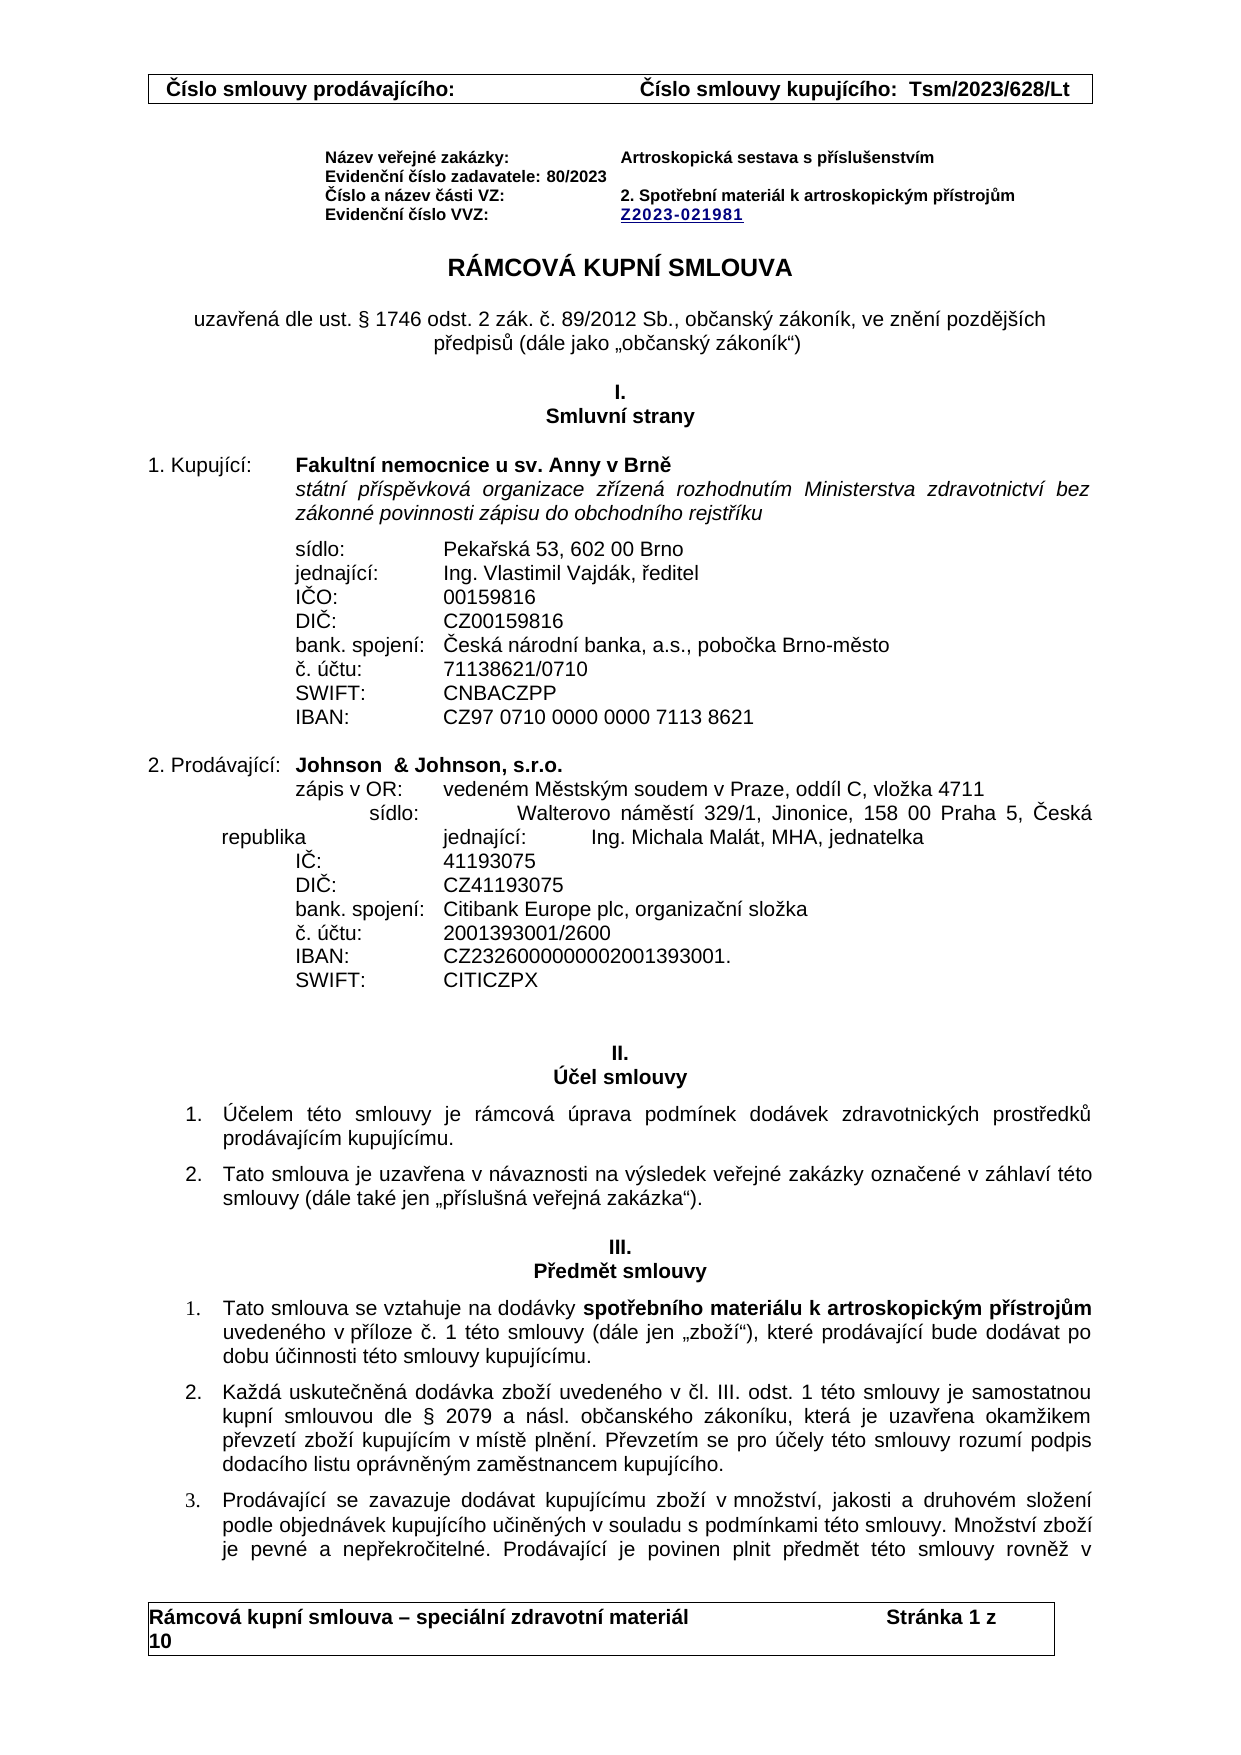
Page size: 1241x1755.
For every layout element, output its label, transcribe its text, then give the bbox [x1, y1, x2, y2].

text 2. Prodávající: Johnson & Johnson, s.r.o. [148, 753, 1093, 777]
text DIČ: CZ00159816 [221, 609, 1093, 633]
text státní příspěvková organizace zřízená rozhodnutím Ministerstva zdravotnictví bez zákonné povinnosti zápisu do obchodního rejstříku [295, 477, 1093, 524]
subtitle Předmět smlouvy [148, 1259, 1093, 1283]
text 1. Kupující: Fakultní nemocnice u sv. Anny v Brně [148, 453, 1093, 477]
list Prodávající se zavazuje dodávat kupujícímu zboží v množství, jakosti a druhovém složení podle objednávek kupujícího učiněných v souladu s podmínkami této smlouvy. Množství zboží je pevné a nepřekročitelné. Prodávající je povinen plnit předmět této smlouvy rovněž v [185, 1488, 1093, 1561]
text Smluvní strany [148, 404, 1093, 428]
text III. [148, 1235, 1093, 1259]
text IBAN: CZ97 0710 0000 0000 7113 8621 [221, 705, 1093, 729]
text II. [148, 1041, 1093, 1065]
text Účel smlouvy [148, 1065, 1093, 1089]
text Evidenční číslo zadavatele: 80/2023 [325, 167, 1093, 186]
text bank. spojení: Citibank Europe plc, organizační složka [221, 896, 1093, 920]
text č. účtu: 71138621/0710 [221, 657, 1093, 681]
text SWIFT: CNBACZPP [221, 681, 1093, 705]
text Číslo a název části VZ: 2. Spotřební materiál k artroskopickým přístrojům [325, 186, 1093, 205]
text DIČ: CZ41193075 [221, 872, 1093, 896]
text I. [148, 380, 1093, 404]
text bank. spojení: Česká národní banka, a.s., pobočka Brno-město [221, 633, 1093, 657]
text Název veřejné zakázky: Artroskopická sestava s příslušenstvím [325, 148, 1093, 167]
text zápis v OR: vedeném Městským soudem v Praze, oddíl C, vložka 4711 sídlo: Walterovo náměstí 329/1, Jinonice, 158 00 Praha 5, Česká republika jednající: Ing. Michala Malát, MHA, jednatelka [221, 777, 1093, 848]
list Každá uskutečněná dodávka zboží uvedeného v čl. III. odst. 1 této smlouvy je samostatnou kupní smlouvou dle § 2079 a násl. občanského zákoníku, která je uzavřena okamžikem převzetí zboží kupujícím v místě plnění. Převzetím se pro účely této smlouvy rozumí podpis dodacího listu oprávněným zaměstnancem kupujícího. [185, 1380, 1093, 1476]
list Tato smlouva je uzavřena v návaznosti na výsledek veřejné zakázky označené v záhlaví této smlouvy (dále také jen „příslušná veřejná zakázka“). [185, 1162, 1093, 1210]
text RÁMCOVÁ KUPNÍ SMLOUVA [148, 253, 1093, 282]
list Tato smlouva se vztahuje na dodávky spotřebního materiálu k artroskopickým přístrojům uvedeného v příloze č. 1 této smlouvy (dále jen „zboží“), které prodávající bude dodávat po dobu účinnosti této smlouvy kupujícímu. [185, 1295, 1093, 1367]
text uzavřená dle ust. § 1746 odst. 2 zák. č. 89/2012 Sb., občanský zákoník, ve znění pozdějších předpisů (dále jako „občanský zákoník“) [148, 307, 1093, 355]
text sídlo: Pekařská 53, 602 00 Brno [221, 537, 1093, 561]
text IBAN: CZ2326000000002001393001. [221, 944, 1093, 968]
text č. účtu: 2001393001/2600 [221, 920, 1093, 944]
list Účelem této smlouvy je rámcová úprava podmínek dodávek zdravotnických prostředků prodávajícím kupujícímu. [185, 1102, 1093, 1149]
text IČ: 41193075 [221, 848, 1093, 872]
text SWIFT: CITICZPX [221, 968, 1093, 992]
text jednající: Ing. Vlastimil Vajdák, ředitel [221, 561, 1093, 585]
text Evidenční číslo VVZ: Z2023-021981 [325, 205, 1093, 224]
text IČO: 00159816 [221, 585, 1093, 609]
